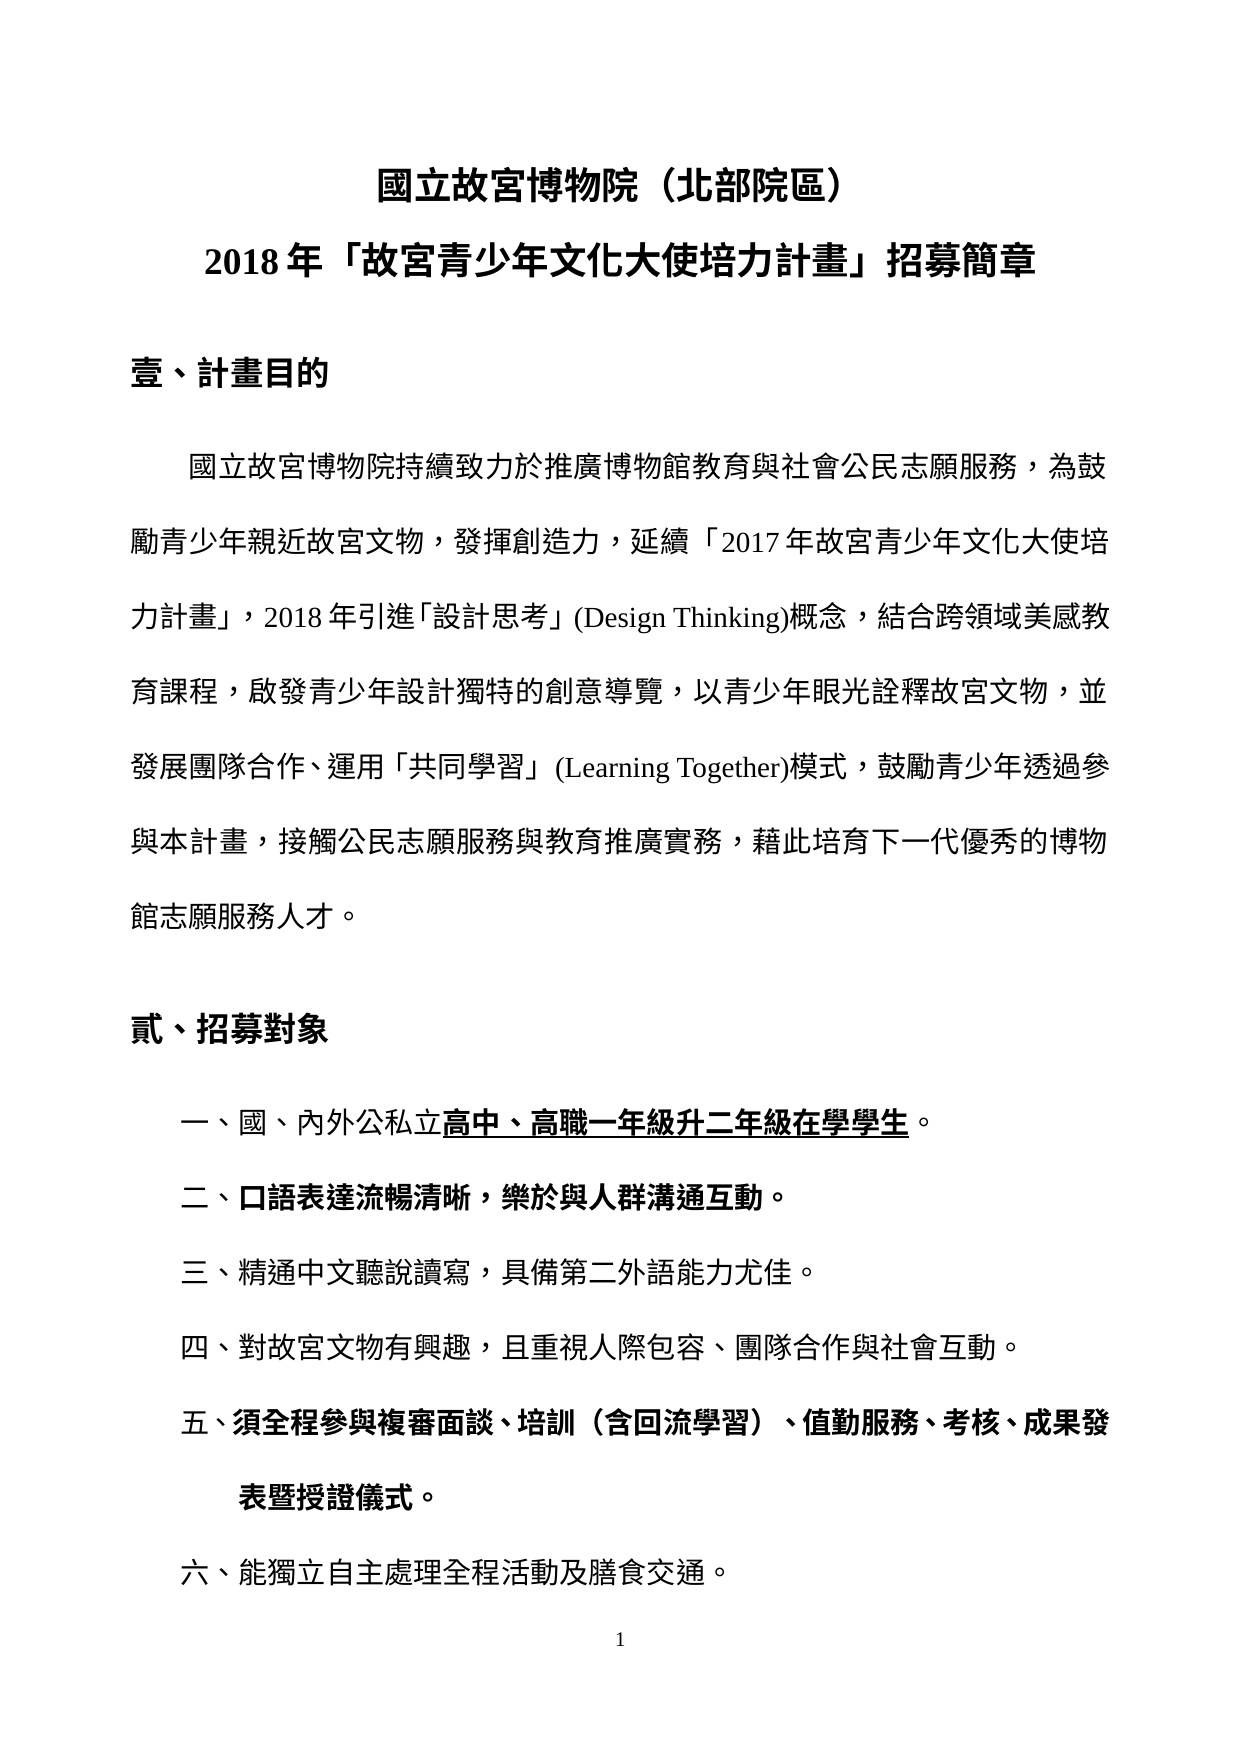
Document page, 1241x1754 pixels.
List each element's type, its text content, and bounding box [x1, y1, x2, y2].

text 二、口語表達流暢清晰，樂於與人群溝通互動。 [180, 1158, 1110, 1233]
text 一、國、內外公私立高中、高職一年級升二年級在學學生。 [180, 1083, 1110, 1158]
text 2018年「故宮青少年文化大使培力計畫」招募簡章 [130, 221, 1110, 296]
text 壹、計畫目的 [130, 333, 1110, 408]
text 六、能獨立自主處理全程活動及膳食交通。 [180, 1533, 1110, 1608]
text 三、精通中文聽說讀寫，具備第二外語能力尤佳。 [180, 1233, 1110, 1308]
text 貳、招募對象 [130, 989, 1110, 1064]
text 四、對故宮文物有興趣，且重視人際包容、團隊合作與社會互動。 [180, 1308, 1110, 1383]
text 國立故宮博物院（北部院區） [130, 146, 1110, 221]
text 五、須全程參與複審面談、培訓（含回流學習）、值勤服務、考核、成果發表暨授證儀式。 [180, 1383, 1110, 1533]
text 國立故宮博物院持續致力於推廣博物館教育與社會公民志願服務，為鼓勵青少年親近故宮文物，發揮創造力，延續「2017年故宮青少年文化大使培力計畫」，2018年引進「設計思考」 (Design Thinking)概念，結合跨領域美感教育課程，啟發青少年設計獨特的創意導覽，以青少年眼光詮釋故宮文物，並發展團隊合作、運用「共同學習」 (Learning Together)模式，鼓勵青少年透過參與本計畫，接觸公民志願服務與教育推廣實務，藉此培育下一代優秀的博物館志願服務人才。 [130, 427, 1110, 952]
